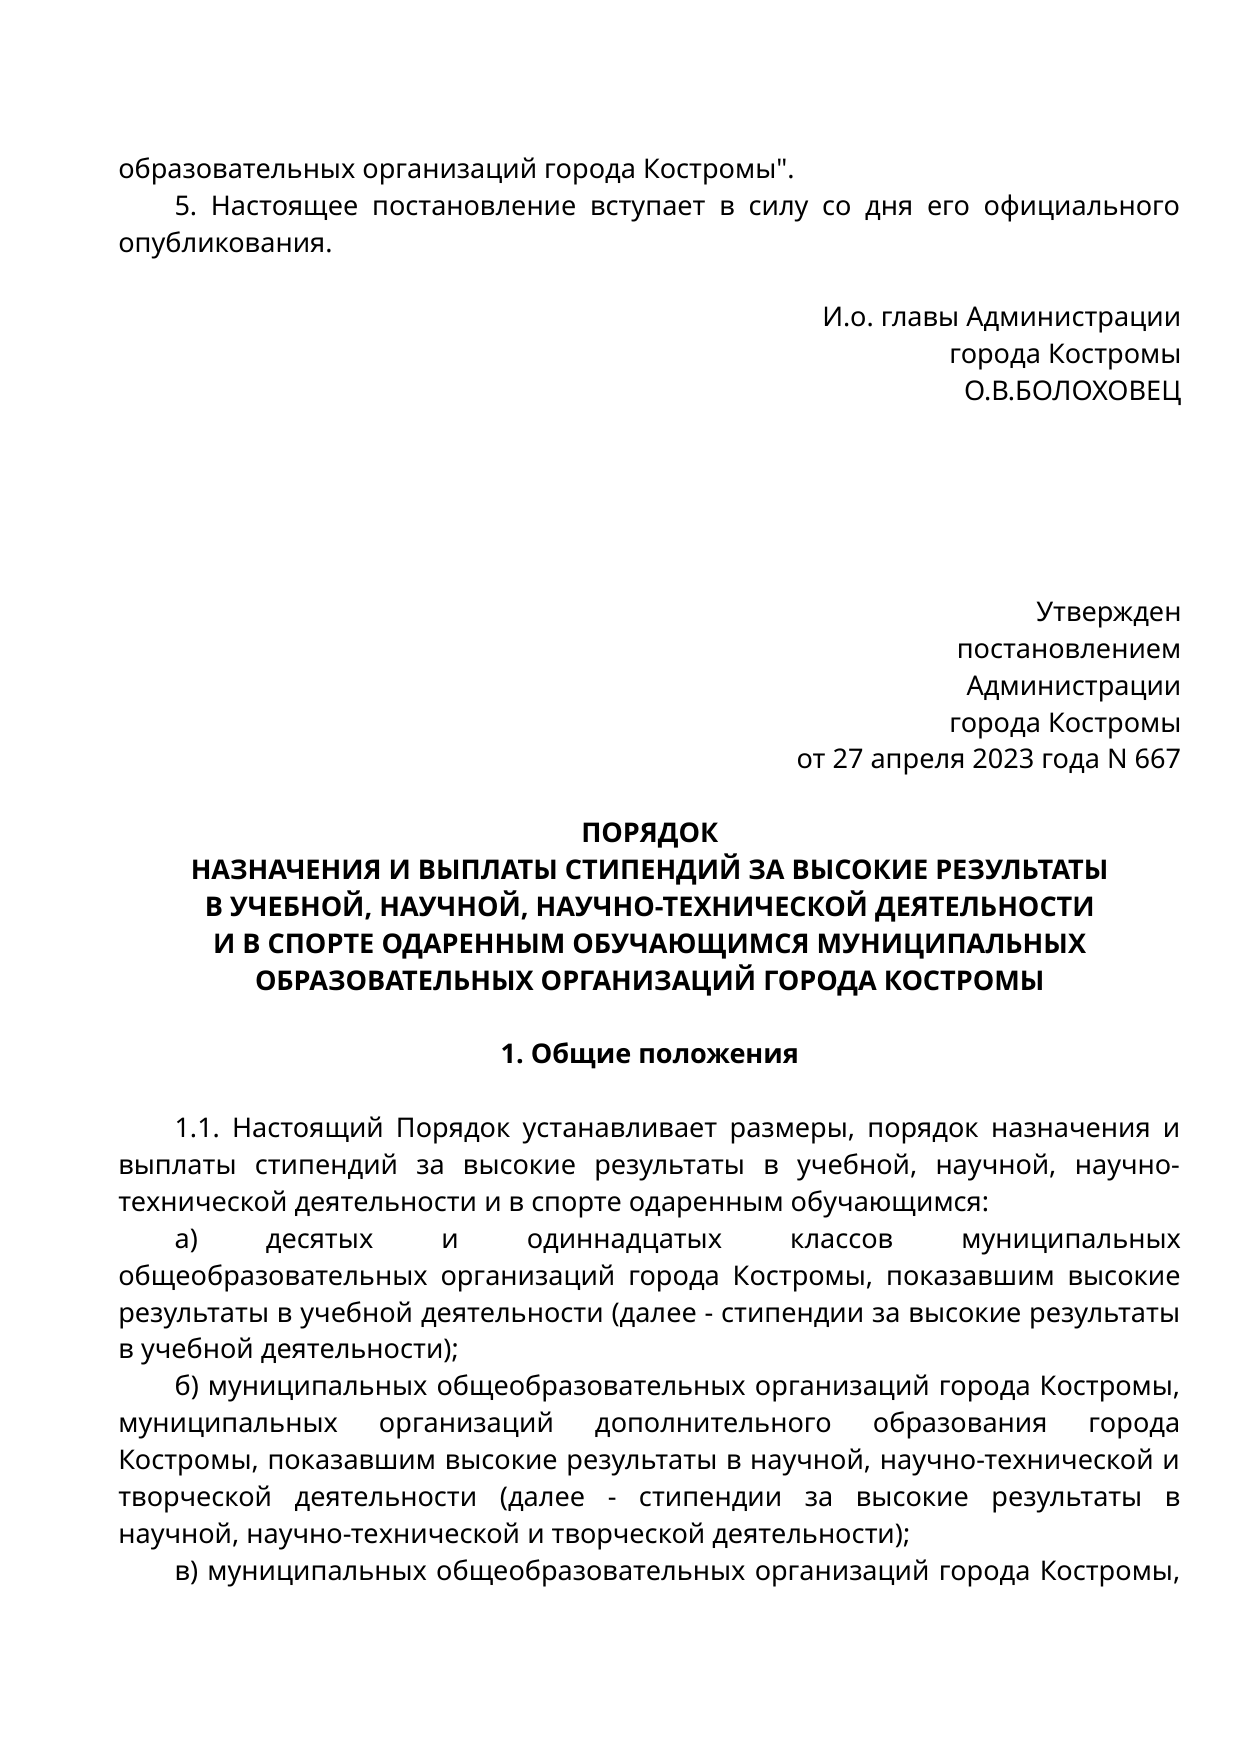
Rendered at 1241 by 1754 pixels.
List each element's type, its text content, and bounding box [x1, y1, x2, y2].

text города Костромы [118, 703, 1181, 740]
title В УЧЕБНОЙ, НАУЧНОЙ, НАУЧНО-ТЕХНИЧЕСКОЙ ДЕЯТЕЛЬНОСТИ [118, 887, 1181, 924]
text города Костромы [118, 334, 1181, 371]
text О.В.БОЛОХОВЕЦ [118, 371, 1181, 408]
text Администрации [118, 666, 1181, 703]
title ОБРАЗОВАТЕЛЬНЫХ ОРГАНИЗАЦИЙ ГОРОДА КОСТРОМЫ [118, 961, 1181, 998]
title И В СПОРТЕ ОДАРЕННЫМ ОБУЧАЮЩИМСЯ МУНИЦИПАЛЬНЫХ [118, 924, 1181, 961]
title НАЗНАЧЕНИЯ И ВЫПЛАТЫ СТИПЕНДИЙ ЗА ВЫСОКИЕ РЕЗУЛЬТАТЫ [118, 851, 1181, 887]
text в) муниципальных общеобразовательных организаций города Костромы, [118, 1551, 1181, 1588]
text а) десятых и одиннадцатых классов муниципальных общеобразовательных организаций города Костромы, показавшим высокие результаты в учебной деятельности (далее - стипендии за высокие результаты в учебной деятельности); [118, 1219, 1181, 1367]
title ПОРЯДОК [118, 814, 1181, 851]
text образовательных организаций города Костромы". [118, 150, 1181, 187]
text И.о. главы Администрации [118, 297, 1181, 334]
text постановлением [118, 629, 1181, 666]
text от 27 апреля 2023 года N 667 [118, 740, 1181, 777]
title 1. Общие положения [118, 1035, 1181, 1072]
text 5. Настоящее постановление вступает в силу со дня его официального опубликования. [118, 187, 1181, 261]
text 1.1. Настоящий Порядок устанавливает размеры, порядок назначения и выплаты стипендий за высокие результаты в учебной, научной, научно-технической деятельности и в спорте одаренным обучающимся: [118, 1109, 1181, 1219]
text б) муниципальных общеобразовательных организаций города Костромы, муниципальных организаций дополнительного образования города Костромы, показавшим высокие результаты в научной, научно-технической и творческой деятельности (далее - стипендии за высокие результаты в научной, научно-технической и творческой деятельности); [118, 1367, 1181, 1551]
subtitle Утвержден [118, 592, 1181, 629]
